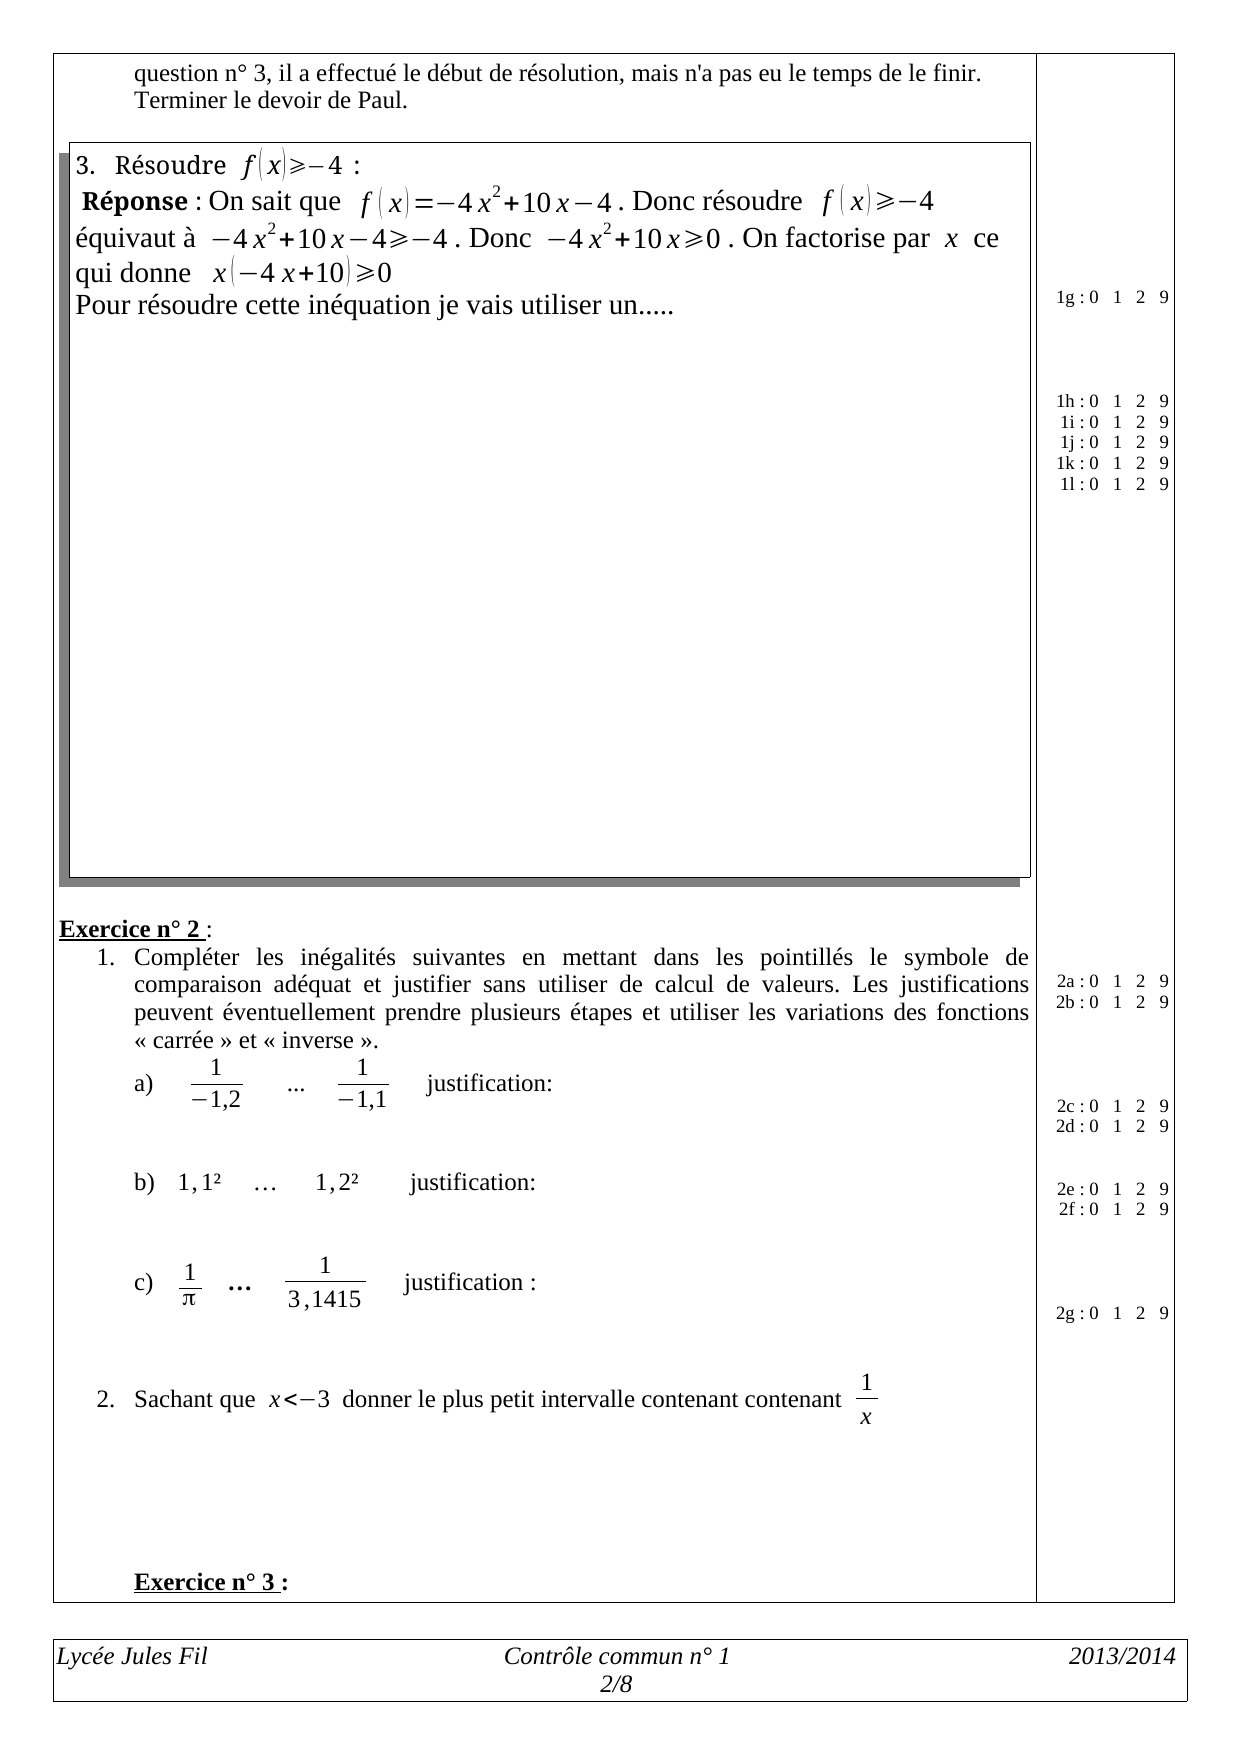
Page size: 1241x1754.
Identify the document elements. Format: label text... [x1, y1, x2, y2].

table_header Exercice n° 1: Cynthia avait un devoir de mathématiques. Vous avez ci-dessous, la copie de Cynthia avec les questions posées et les réponses proposées par cette élève. Pour ces trois questions, Cynthia décide d'utiliser sa calculatrice pour vérifier ses résultats. Elle obtient les écrans suivant : (expand:développer ; factor : factoriser) Comparer les résultats des questions 1. et 2. de la copie de Cynthia avec ceux obtenus à l'aide de la calculatrice, puis corriger les erreurs éventuelles sur la copie de Cynthia. Comparer la réponse de Cynthia à la question 3 avec la représentation graphique de obtenu à la calculatrice. Rectifiez éventuellement la réponse proposée sur la copie. (on ne demande pas de résoudre l'inéquation). Paul se trouve dans la même classe que Cynthia. Il avait le même devoir et pour la question n° 3, il a effectué le début de résolution, mais n'a pas eu le temps de le finir. Terminer le devoir de Paul. Exercice n° 2 : Compléter les inégalités suivantes en mettant dans les pointillés le symbole de comparaison adéquat et justifier sans utiliser de calcul de valeurs. Les justifications peuvent éventuellement prendre plusieurs étapes et utiliser les variations des fonctions « carrée » et « inverse ». ... justification: … justification: … justification : Sachant que donner le plus petit intervalle contenant contenant Exercice n° 3 : Pour chacune des courbes ci-dessous : Indiquer de quel type de courbe il s'agit, Puis donner l'expression algébrique de la fonction représentée graphiquement. Ci-dessous sont données quatre courbes représentatives puis 5 fonctions. Parmi les cinq fonctions citées, quatre exactement sont représentées par une des courbes dessinées… Compléter le tableau ci-dessous : dans chaque case, écrire le numéro de la courbe correspondante si elle est représentée et sinon écrire le mot "aucune". Exercice n° 4 : La température est relevée chaque heure pendant 4 jours dans une forêt. Les 97 résultats obtenus ont été triés et sont rassemblés dans le tableau suivant : Compléter la colonne des effectifs cumulés croissants. Déterminer la médiane Me, les quartiles Q1 et Q3 de cette série statistique. (Utiliser les effectifs cumulés croissants). Les affirmations suivantes sont-elles vraies ? Justifier votre réponse : « Au moins 75% des températures relevées sont inférieures ou égales à 18,5°C ». « Au moins la moitié des températures relevées sont supérieures ou égales à 17°C ». Pour cette série : Calculer son étendue : Calculer l'écart entre et : La température a été relevée de la même manière et aux mêmes instants dans un champ à l’extérieur de la forêt. Cette deuxième série de résultats ne figure pas ici, mais l'étendue de cette série vaut 17°C tandis que l'écart inter-quartile de cette nouvelle série est de 10 °C. Quelle interprétation faites vous de ces derniers résultats au regard de la 1ère série ? Exercice n° 5 : Dans le repère orthonormal ci-dessous, on considère les points , , , , ainsi que les vecteurs et . A l'aide du graphique, lire les coordonnées des vecteurs et . Construire les points M, N, P et Q tels : Déterminer par le calcul les coordonnées des vecteurs et Démontrer que les droites (AB) et (DC) sont parallèles. Déterminer par le calcul les coordonnées du point R tel que ait pour coordonnées Exercice n° 6: Voici 5 équations de droites. Les droites correspondantes sont tracées ci-dessous ainsi qu'une sixième droite dont on ne donne pas l'équation. Associer à chaque équation sa droite, en justifiant vos choix. Déterminer une équation de la droite passant par les points et . Tracer la droite D7 d'équation Le point C de coordonnées appartient-il à la droite D7 ? Déterminer les coordonnées du point d'intersection de D3 avec l'axe des abscisses. Les droites D3 et D6 sont-elles parallèles ? Exercice n° 7: On désire résoudre une inéquation à l’aide d’un tableau de signe. Quelle inéquation le tableau de signe proposé ci-dessus permet-t-il de résoudre ? Justifier. A) B) C) En déduire l'ensemble des solutions de cette inéquation. Exercice n° 8: Partie A : dans cette partie la longueur AM est fixe et non nulle. Compléter les phrases suivantes avec les mots ou expressions : « aligné(e)s », « non coplanaires », « sécant(e)s », « confondu(e)s », « strictement parallèles ». (AB) et (HG) sont …............................................. (AP) et (RS) sont ….............................................. (AQ) et (HF) sont …............................................. (AQ) et (EG) sont …............................................. (ABD) et (GHF) sont …....................................... (ADC) et (HFB) sont …....................................... (QRM) et (EFB) sont …....................................... Tracer l'intersection de la droite (CM) et du plan (AEH) Partie B : dans cette partie la distance AM varie et on pose . On s’intéresse alors au volume du pavé AMNPQRST et on cherche pour quelle valeur de , ce volume est maximal. Si on pose , quel est alors le volume de AMNPQRST ? On appelle le volume de AMNPQRST . Montrer que On a tracé ci-dessous la courbe de la fonction définie sur par . En déduire graphiquement le volume maximum de AMNPQRST, ainsi que pour quelle valeur de il est atteint. [54, 54, 1036, 1602]
table_header 1g : 0 1 2 9 1h : 0 1 2 9 1i : 0 1 2 9 1j : 0 1 2 9 1k : 0 1 2 9 1l : 0 1 2 9 2a : 0 1 2 9 2b : 0 1 2 9 2c : 0 1 2 9 2d : 0 1 2 9 2e : 0 1 2 9 2f : 0 1 2 9 2g : 0 1 2 9 [1037, 54, 1174, 1602]
table_header 3. Résoudre : Réponse : On sait que . Donc résoudre équivaut à . Donc . On factorise par ce qui donne Pour résoudre cette inéquation je vais utiliser un..... [70, 143, 1030, 877]
